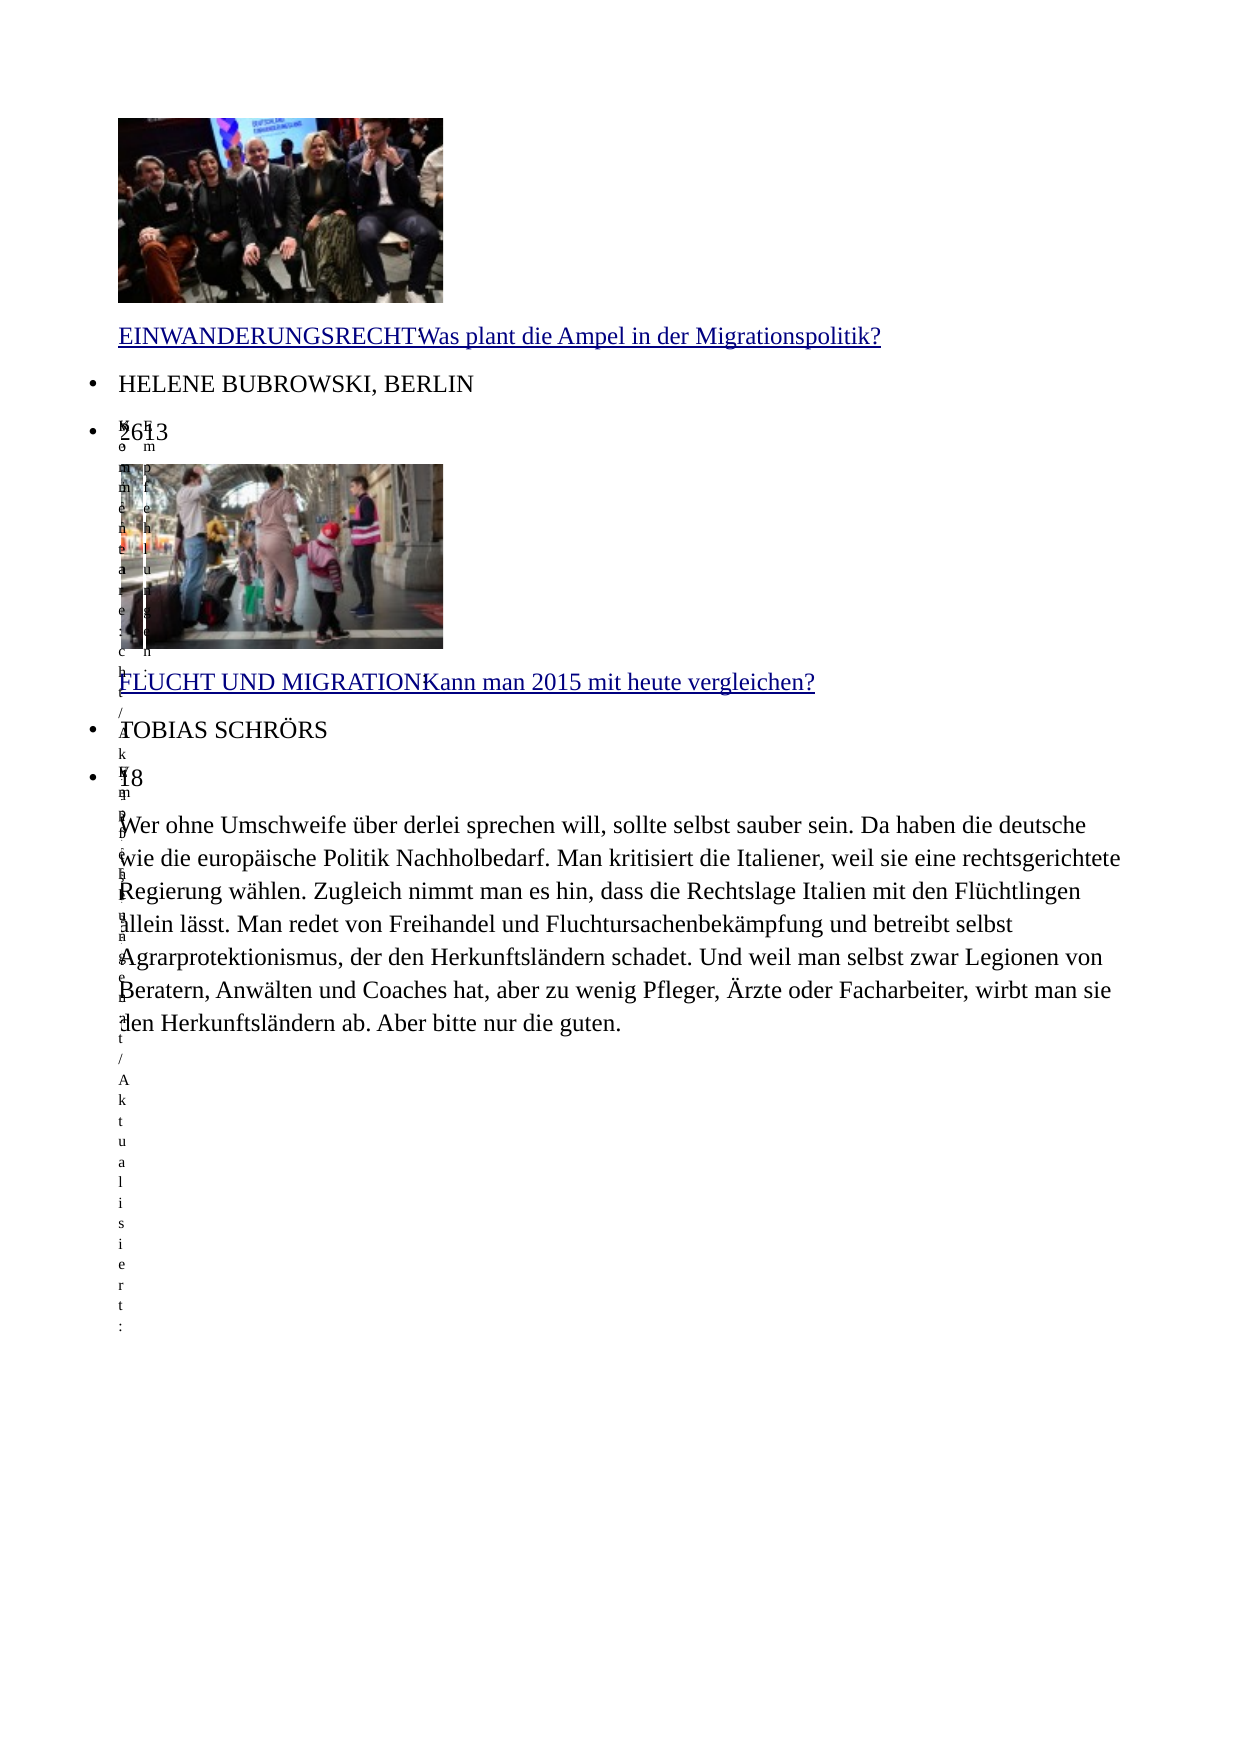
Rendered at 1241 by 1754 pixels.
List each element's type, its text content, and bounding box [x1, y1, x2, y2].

list 2613 [121, 417, 143, 445]
text Wer ohne Umschweife über derlei sprechen will, sollte selbst sauber sein. Da haben die deutsche wie die europäische Politik Nachholbedarf. Man kritisiert die Italiener, weil sie eine rechtsgerichtete Regierung wählen. Zugleich nimmt man es hin, dass die Rechtslage Italien mit den Flüchtlingen allein lässt. Man redet von Freihandel und Fluchtursachenbekämpfung und betreibt selbst Agrarprotektionismus, der den Herkunftsländern schadet. Und weil man selbst zwar Legionen von Beratern, Anwälten und Coaches hat, aber zu wenig Pfleger, Ärzte oder Facharbeiter, wirbt man sie den Herkunftsländern ab. Aber bitte nur die guten. [121, 810, 1122, 1037]
list HELENE BUBROWSKI, BERLIN [118, 369, 1122, 398]
text EINWANDERUNGSRECHTWas plant die Ampel in der Migrationspolitik? [118, 321, 1122, 350]
list 18 [121, 763, 1122, 791]
text FLUCHT UND MIGRATIONKann man 2015 mit heute vergleichen? [121, 667, 1122, 696]
list TOBIAS SCHRÖRS [121, 715, 1122, 744]
picture [146, 464, 444, 649]
list 2613 [146, 417, 1122, 445]
picture [121, 464, 143, 649]
picture [118, 118, 444, 303]
